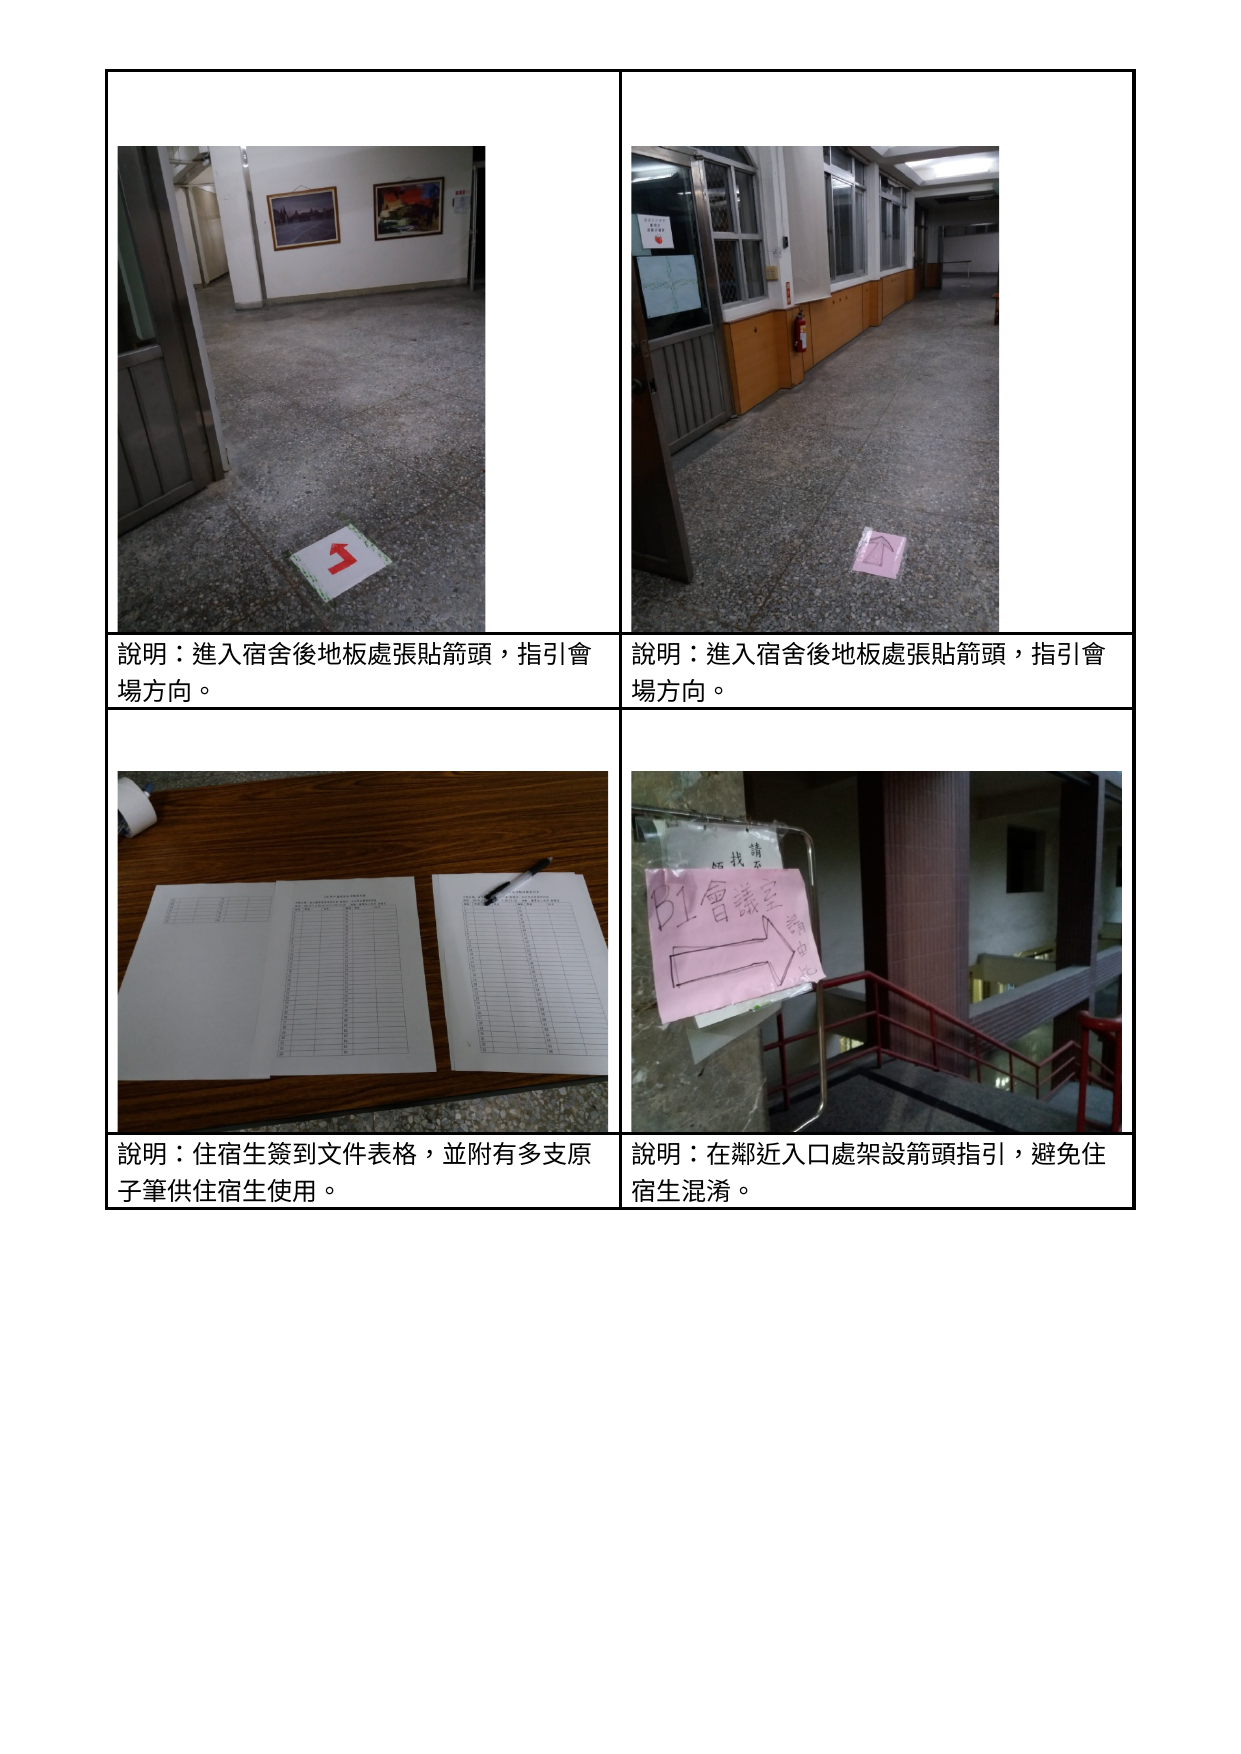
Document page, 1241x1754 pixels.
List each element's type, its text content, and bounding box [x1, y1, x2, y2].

table_cell [622, 72, 1132, 632]
table_cell 說明：在鄰近入口處架設箭頭指引，避免住宿生混淆。 [622, 1135, 1132, 1207]
table_cell [622, 710, 1132, 1132]
table_cell [108, 710, 619, 1132]
table_cell 說明：進入宿舍後地板處張貼箭頭，指引會場方向。 [622, 635, 1132, 707]
table_cell 說明：進入宿舍後地板處張貼箭頭，指引會場方向。 [108, 635, 619, 707]
table_cell 說明：住宿生簽到文件表格，並附有多支原子筆供住宿生使用。 [108, 1135, 619, 1207]
table_cell [108, 72, 619, 632]
